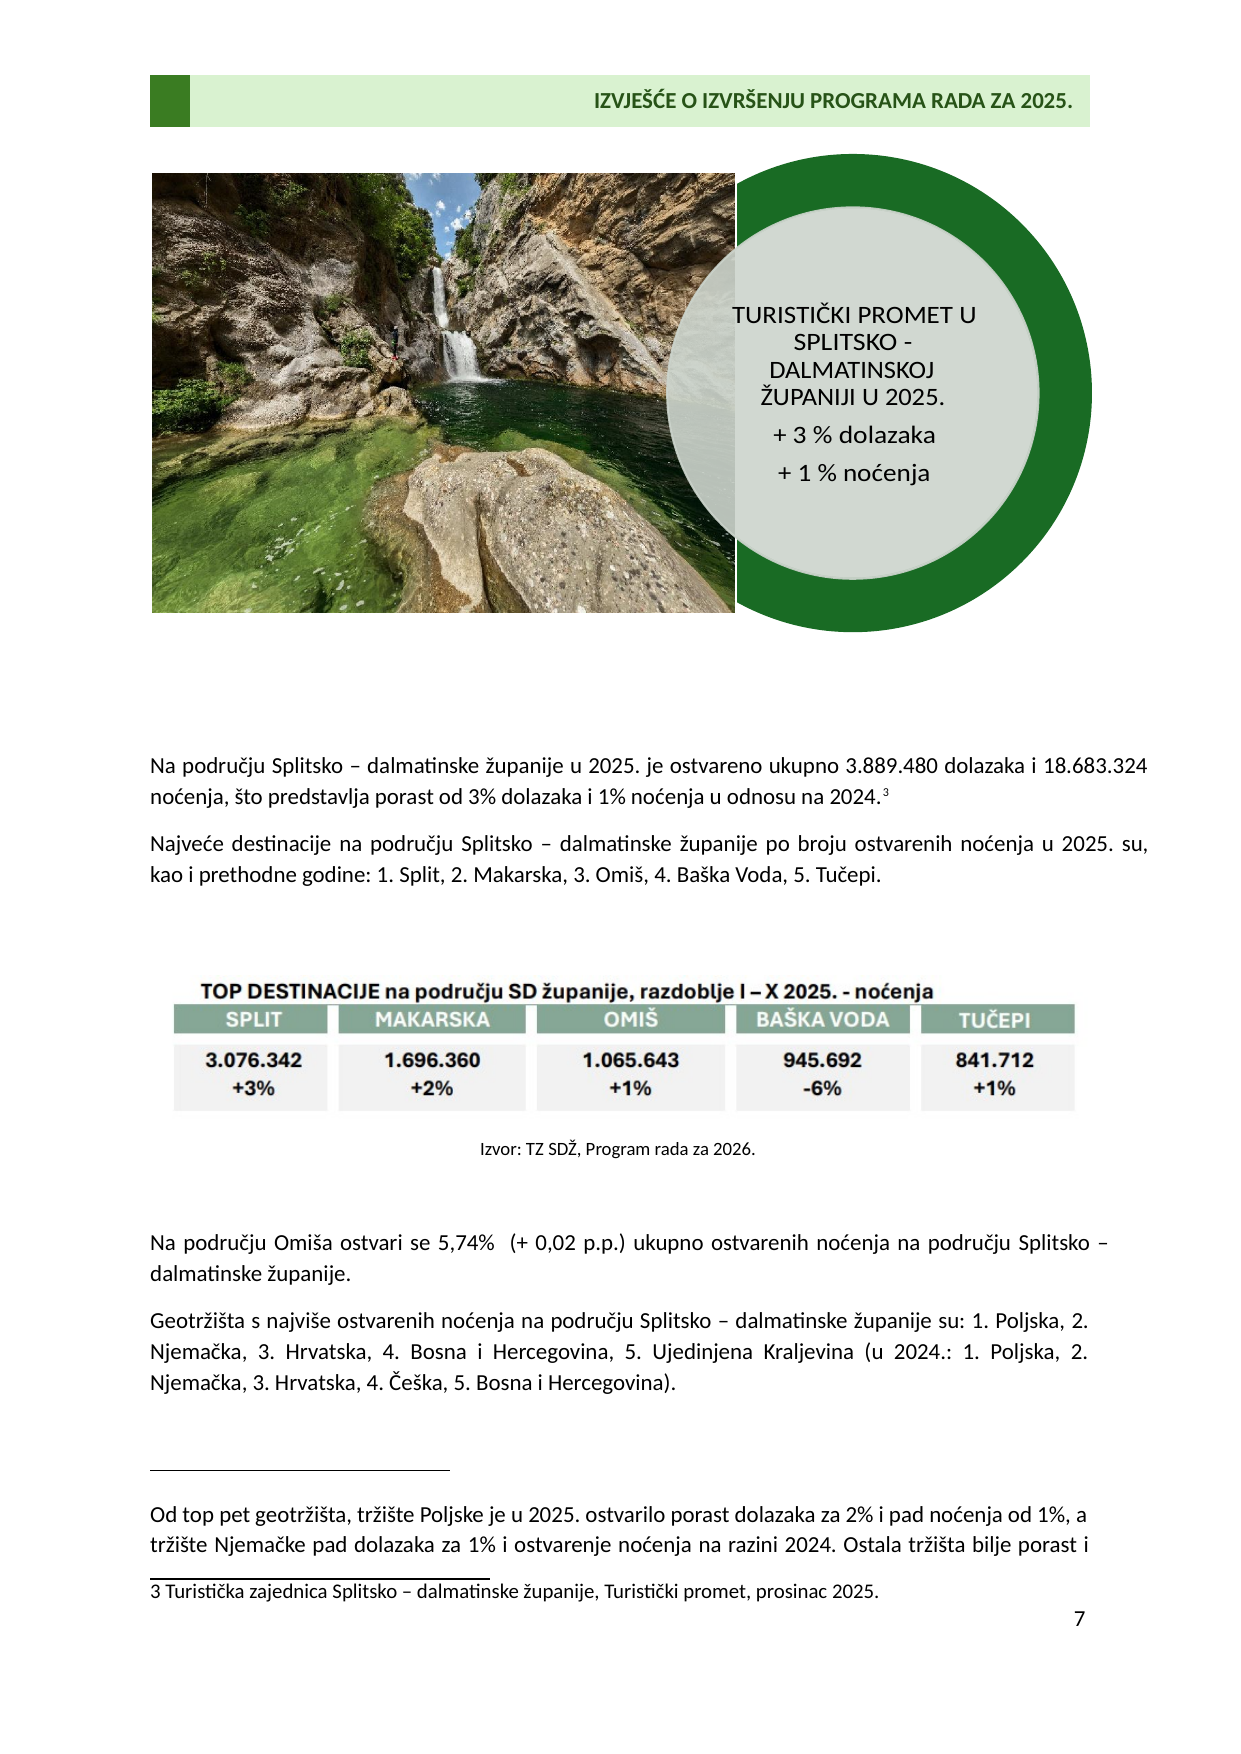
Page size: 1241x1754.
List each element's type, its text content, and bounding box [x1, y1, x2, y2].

text Izvor: TZ SDŽ, Program rada za 2026. [150, 1137, 1090, 1159]
text Na području Omiša ostvari se 5,74% (+ 0,02 p.p.) ukupno ostvarenih noćenja na području Splitsko – dalmatinske županije. [150, 1228, 1111, 1287]
text Od top pet geotržišta, tržište Poljske je u 2025. ostvarilo porast dolazaka za 2% i pad noćenja od 1%, a tržište Njemačke pad dolazaka za 1% i ostvarenje noćenja na razini 2024. Ostala tržišta bilje porast i [150, 1500, 1090, 1558]
text Geotržišta s najviše ostvarenih noćenja na području Splitsko – dalmatinske županije su: 1. Poljska, 2. Njemačka, 3. Hrvatska, 4. Bosna i Hercegovina, 5. Ujedinjena Kraljevina (u 2024.: 1. Poljska, 2. Njemačka, 3. Hrvatska, 4. Češka, 5. Bosna i Hercegovina). [150, 1306, 1090, 1396]
text Na području Splitsko – dalmatinske županije u 2025. je ostvareno ukupno 3.889.480 dolazaka i 18.683.324 noćenja, što predstavlja porast od 3% dolazaka i 1% noćenja u odnosu na 2024. [150, 751, 1150, 810]
text Najveće destinacije na području Splitsko – dalmatinske županije po broju ostvarenih noćenja u 2025. su, kao i prethodne godine: 1. Split, 2. Makarska, 3. Omiš, 4. Baška Voda, 5. Tučepi. [150, 829, 1150, 888]
text Turistička zajednica Splitsko – dalmatinske županije, Turistički promet, prosinac 2025. [150, 1579, 1178, 1604]
